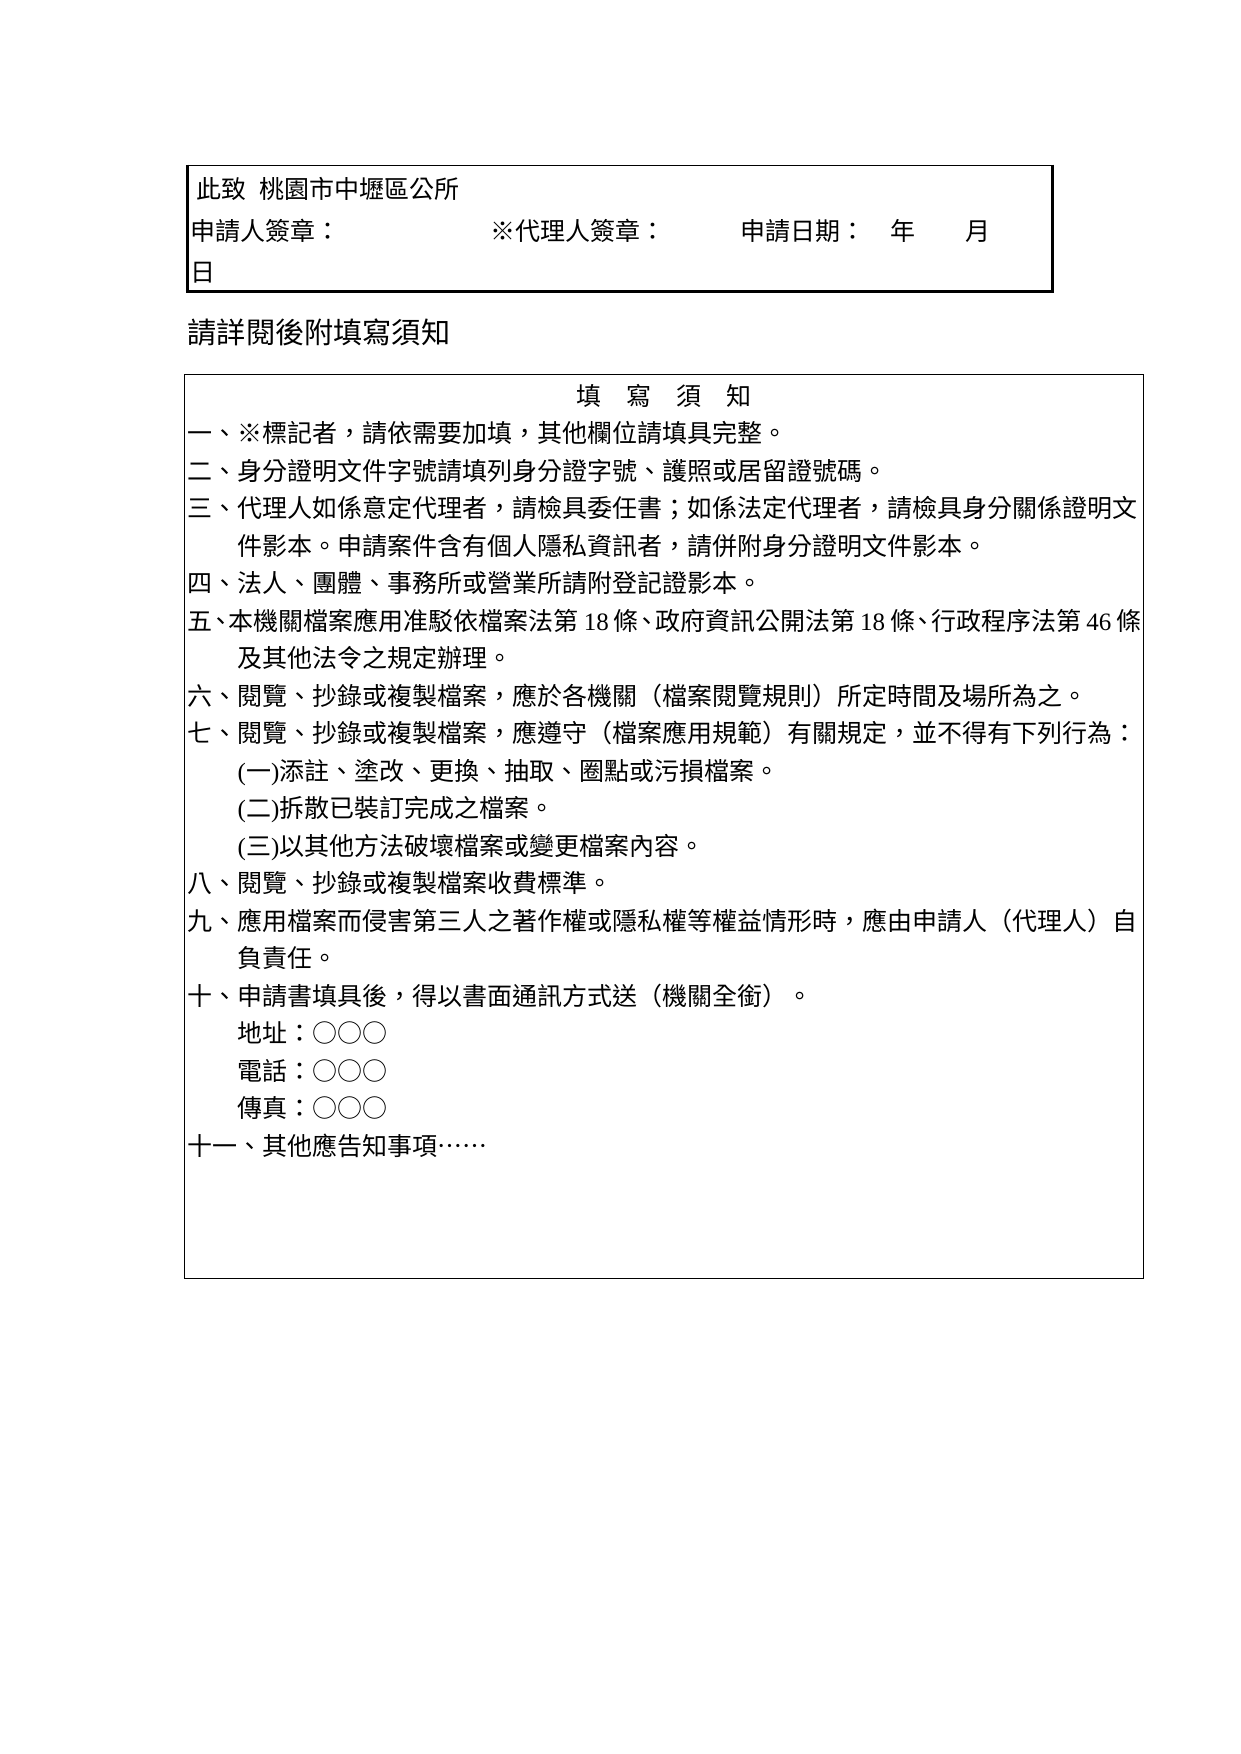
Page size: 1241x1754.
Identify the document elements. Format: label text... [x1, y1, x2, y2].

text 請詳閱後附填寫須知 [187, 293, 1053, 368]
table_cell 此致 桃園市中壢區公所 申請人簽章： ※代理人簽章： 申請日期： 年 月 日 [189, 166, 1051, 290]
table_header 填 寫 須 知 一、※標記者，請依需要加填，其他欄位請填具完整。 二、身分證明文件字號請填列身分證字號、護照或居留證號碼。 三、代理人如係意定代理者，請檢具委任書；如係法定代理者，請檢具身分關係證明文件影本。申請案件含有個人隱私資訊者，請併附身分證明文件影本。 四、法人、團體、事務所或營業所請附登記證影本。 五、本機關檔案應用准駁依檔案法第18條、政府資訊公開法第18條、行政程序法第46條及其他法令之規定辦理。 六、閱覽、抄錄或複製檔案，應於各機關（檔案閱覽規則）所定時間及場所為之。 七、閱覽、抄錄或複製檔案，應遵守（檔案應用規範）有關規定，並不得有下列行為： (一)添註、塗改、更換、抽取、圈點或污損檔案。 (二)拆散已裝訂完成之檔案。 (三)以其他方法破壞檔案或變更檔案內容。 八、閱覽、抄錄或複製檔案收費標準。 九、應用檔案而侵害第三人之著作權或隱私權等權益情形時，應由申請人（代理人）自負責任。 十、申請書填具後，得以書面通訊方式送（機關全銜）。 地址：○○○ 電話：○○○ 傳真：○○○ 十一、其他應告知事項…… [185, 375, 1143, 1278]
